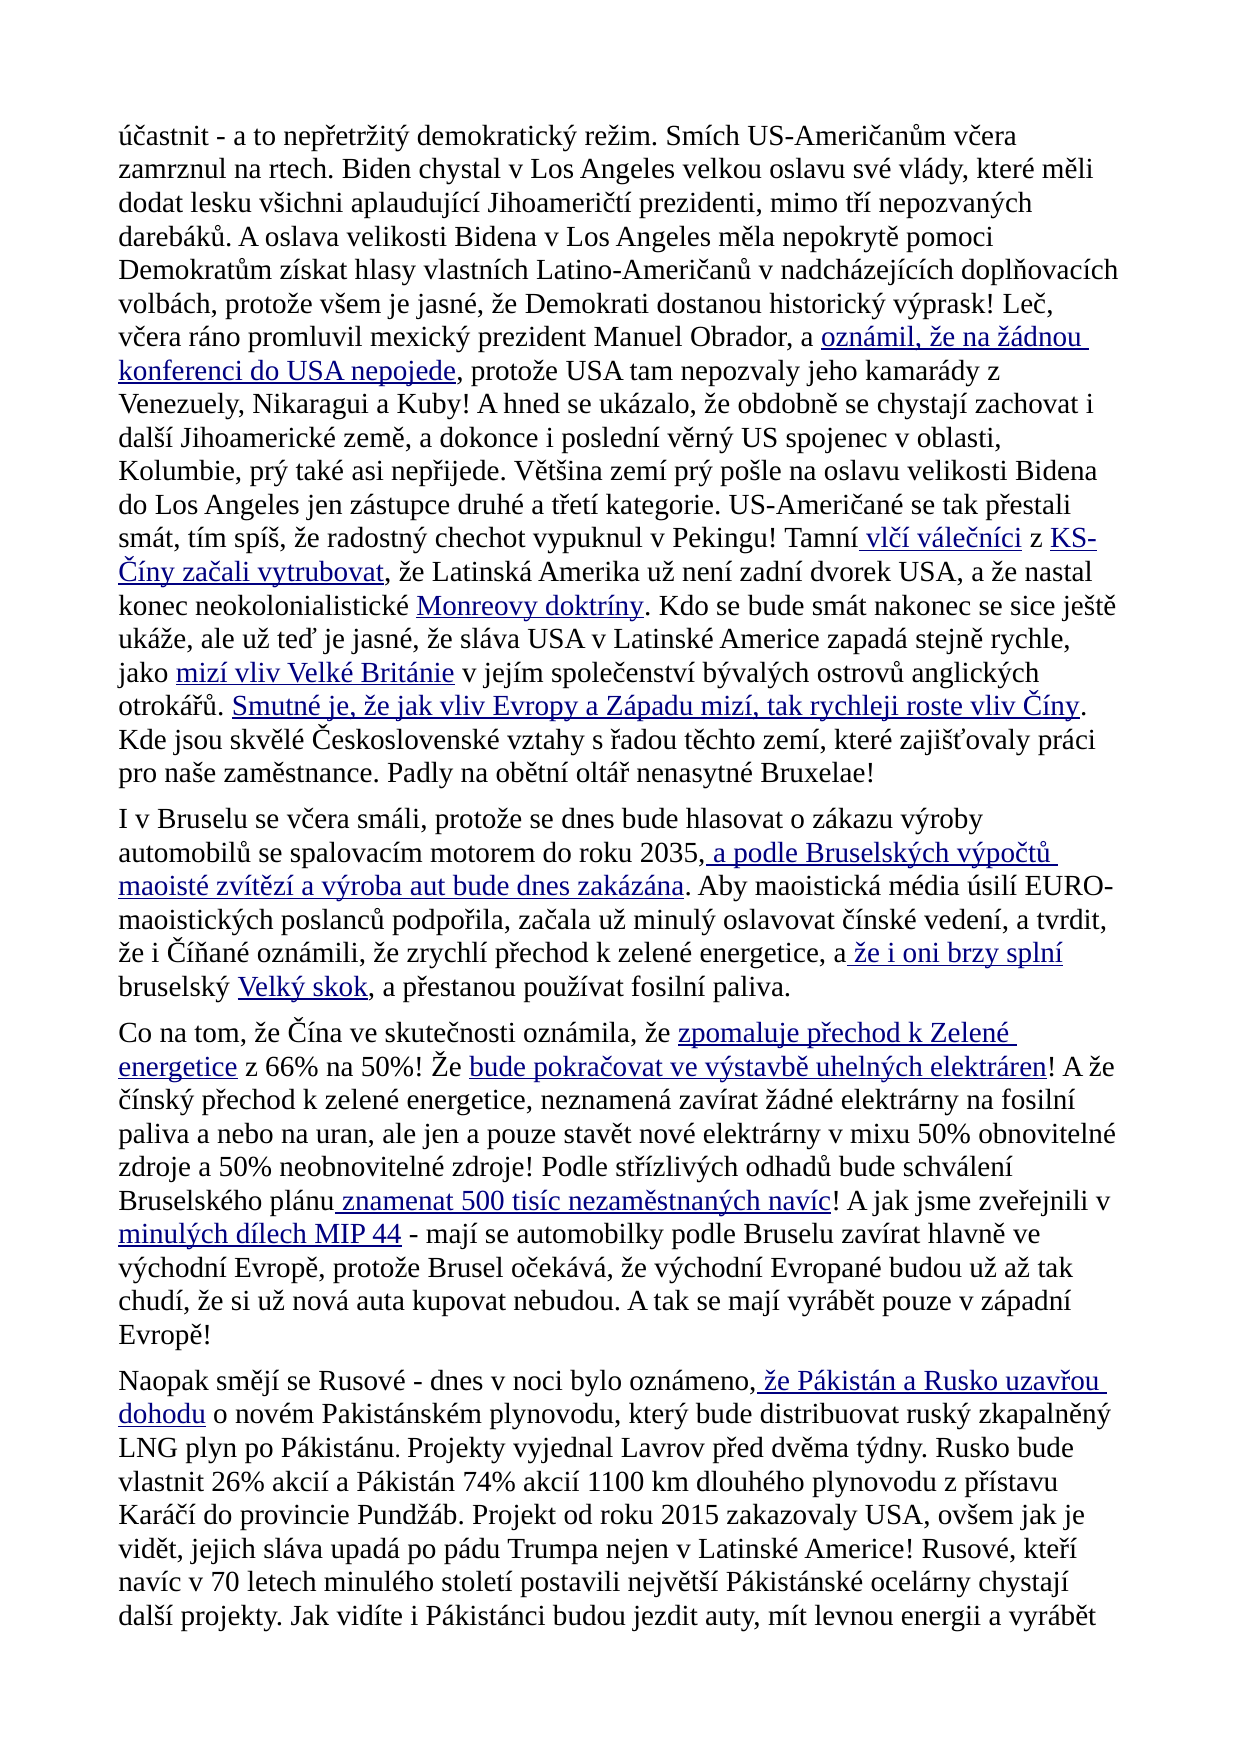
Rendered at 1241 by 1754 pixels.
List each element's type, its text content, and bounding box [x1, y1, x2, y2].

text Naopak smějí se Rusové - dnes v noci bylo oznámeno, že Pákistán a Rusko uzavřou dohodu o novém Pakistánském plynovodu, který bude distribuovat ruský zkapalněný LNG plyn po Pákistánu. Projekty vyjednal Lavrov před dvěma týdny. Rusko bude vlastnit 26% akcií a Pákistán 74% akcií 1100 km dlouhého plynovodu z přístavu Karáčí do provincie Pundžáb. Projekt od roku 2015 zakazovaly USA, ovšem jak je vidět, jejich sláva upadá po pádu Trumpa nejen v Latinské Americe! Rusové, kteří navíc v 70 letech minulého století postavili největší Pákistánské ocelárny chystají další projekty. Jak vidíte i Pákistánci budou jezdit auty, mít levnou energii a vyrábět [118, 1363, 1122, 1631]
text Co na tom, že Čína ve skutečnosti oznámila, že zpomaluje přechod k Zelené energetice z 66% na 50%! Že bude pokračovat ve výstavbě uhelných elektráren! A že čínský přechod k zelené energetice, neznamená zavírat žádné elektrárny na fosilní paliva a nebo na uran, ale jen a pouze stavět nové elektrárny v mixu 50% obnovitelné zdroje a 50% neobnovitelné zdroje! Podle střízlivých odhadů bude schválení Bruselského plánu znamenat 500 tisíc nezaměstnaných navíc! A jak jsme zveřejnili v minulých dílech MIP 44 - mají se automobilky podle Bruselu zavírat hlavně ve východní Evropě, protože Brusel očekává, že východní Evropané budou už až tak chudí, že si už nová auta kupovat nebudou. A tak se mají vyrábět pouze v západní Evropě! [118, 1015, 1122, 1351]
text I v Bruselu se včera smáli, protože se dnes bude hlasovat o zákazu výroby automobilů se spalovacím motorem do roku 2035, a podle Bruselských výpočtů maoisté zvítězí a výroba aut bude dnes zakázána. Aby maoistická média úsilí EURO-maoistických poslanců podpořila, začala už minulý oslavovat čínské vedení, a tvrdit, že i Číňané oznámili, že zrychlí přechod k zelené energetice, a že i oni brzy splní bruselský Velký skok, a přestanou používat fosilní paliva. [118, 801, 1122, 1003]
text účastnit - a to nepřetržitý demokratický režim. Smích US-Američanům včera zamrznul na rtech. Biden chystal v Los Angeles velkou oslavu své vlády, které měli dodat lesku všichni aplaudující Jihoameričtí prezidenti, mimo tří nepozvaných darebáků. A oslava velikosti Bidena v Los Angeles měla nepokrytě pomoci Demokratům získat hlasy vlastních Latino-Američanů v nadcházejících doplňovacích volbách, protože všem je jasné, že Demokrati dostanou historický výprask! Leč, včera ráno promluvil mexický prezident Manuel Obrador, a oznámil, že na žádnou konferenci do USA nepojede, protože USA tam nepozvaly jeho kamarády z Venezuely, Nikaragui a Kuby! A hned se ukázalo, že obdobně se chystají zachovat i další Jihoamerické země, a dokonce i poslední věrný US spojenec v oblasti, Kolumbie, prý také asi nepřijede. Většina zemí prý pošle na oslavu velikosti Bidena do Los Angeles jen zástupce druhé a třetí kategorie. US-Američané se tak přestali smát, tím spíš, že radostný chechot vypuknul v Pekingu! Tamní vlčí válečníci z KS-Číny začali vytrubovat, že Latinská Amerika už není zadní dvorek USA, a že nastal konec neokolonialistické Monreovy doktríny. Kdo se bude smát nakonec se sice ještě ukáže, ale už teď je jasné, že sláva USA v Latinské Americe zapadá stejně rychle, jako mizí vliv Velké Británie v jejím společenství bývalých ostrovů anglických otrokářů. Smutné je, že jak vliv Evropy a Západu mizí, tak rychleji roste vliv Číny. Kde jsou skvělé Československé vztahy s řadou těchto zemí, které zajišťovaly práci pro naše zaměstnance. Padly na obětní oltář nenasytné Bruxelae! [118, 118, 1122, 789]
